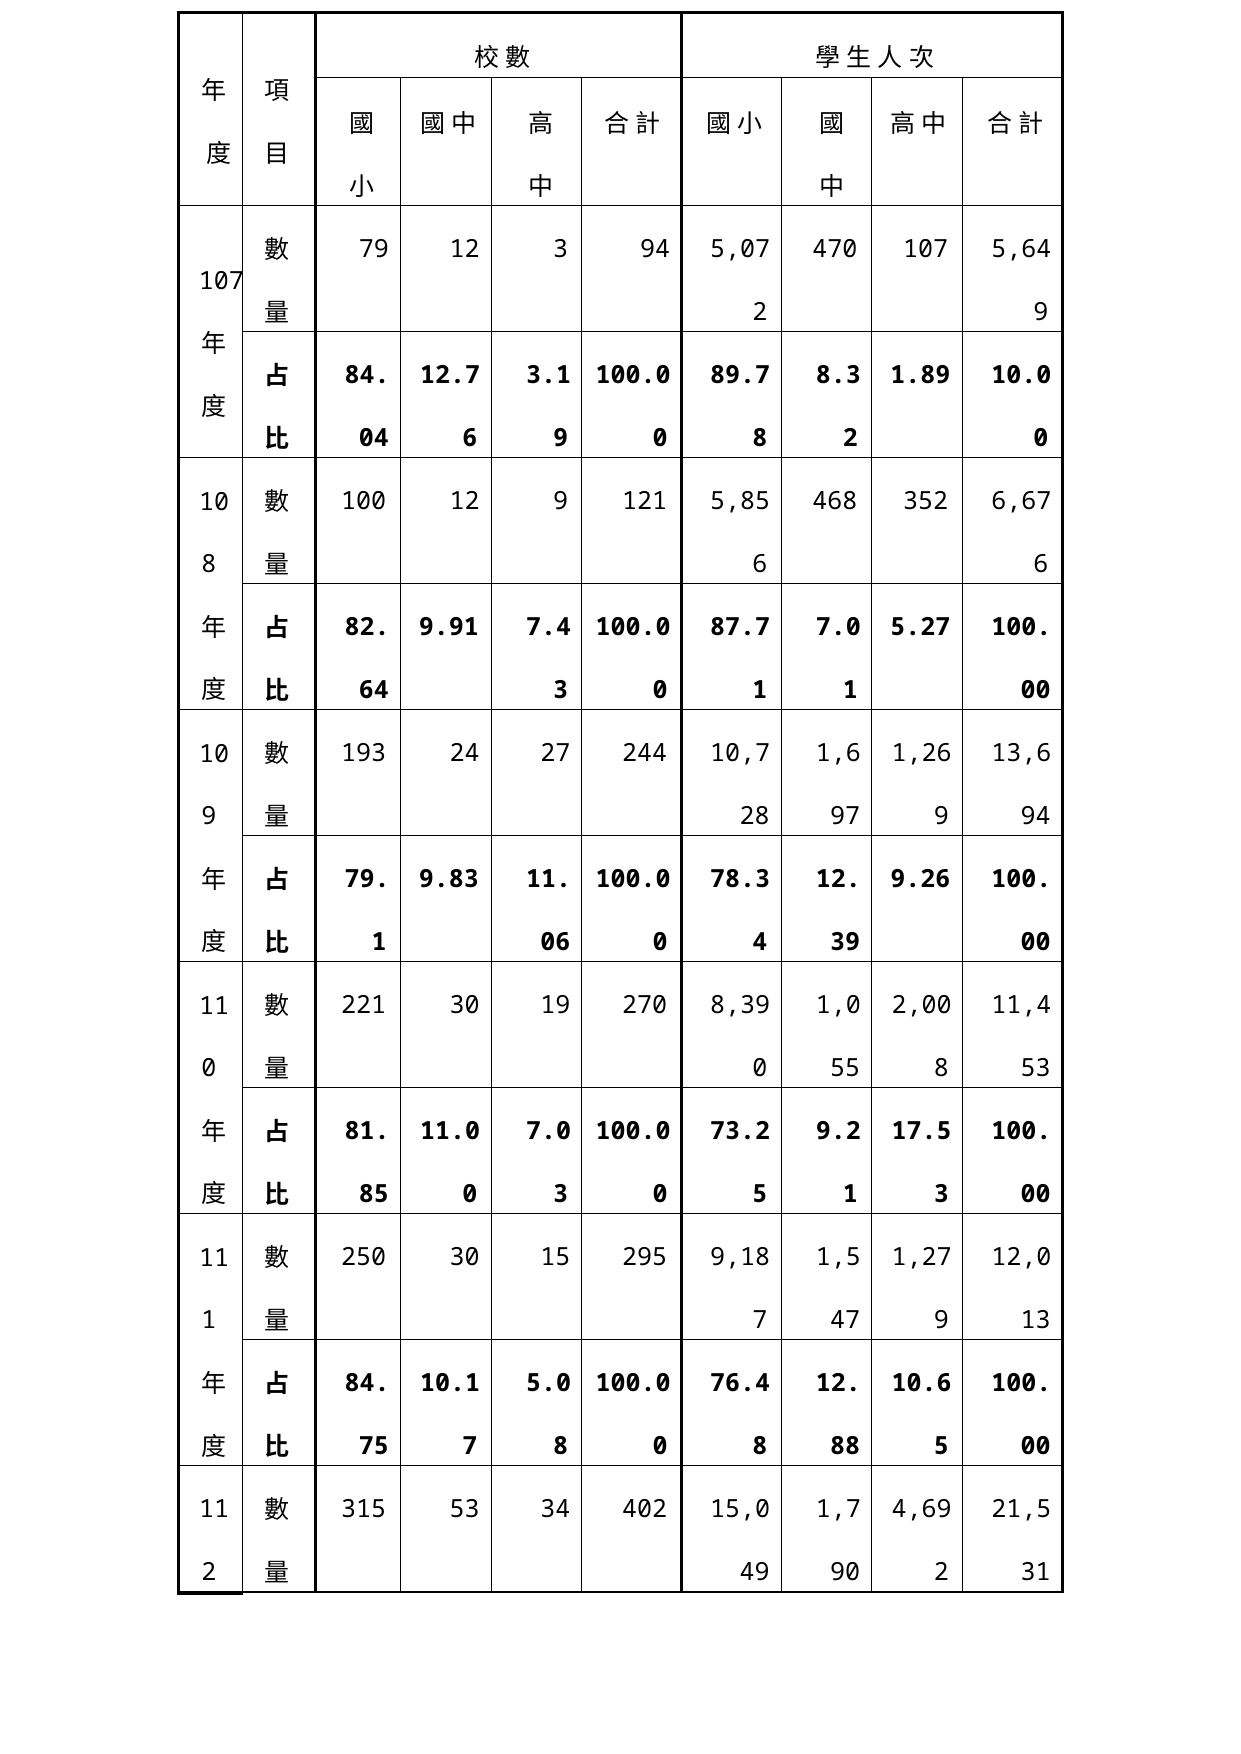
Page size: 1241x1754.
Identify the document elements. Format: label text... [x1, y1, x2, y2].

table_cell 3.19 [492, 332, 581, 457]
table_cell 12.88 [782, 1340, 871, 1465]
table_cell 占比 [243, 1340, 314, 1465]
table_cell 250 [317, 1214, 400, 1339]
table_cell 數量 [243, 458, 314, 583]
table_cell 11.00 [401, 1088, 491, 1213]
table_cell 1,697 [782, 710, 871, 835]
table_cell 315 [317, 1466, 400, 1591]
table_cell 占比 [243, 584, 314, 709]
table_cell 110年度 [180, 962, 242, 1213]
table_cell 10.00 [963, 332, 1061, 457]
table_cell 352 [872, 458, 962, 583]
table_cell 468 [782, 458, 871, 583]
table_cell 8.32 [782, 332, 871, 457]
table_cell 78.34 [683, 836, 781, 961]
table_cell 1,055 [782, 962, 871, 1087]
table_cell 數量 [243, 1466, 314, 1591]
table_cell 6,676 [963, 458, 1061, 583]
table_cell 100.00 [963, 1340, 1061, 1465]
table_cell 3 [492, 206, 581, 331]
table_cell 7.01 [782, 584, 871, 709]
table_cell 76.48 [683, 1340, 781, 1465]
table_cell 高中 [872, 78, 962, 205]
table_cell 100.00 [582, 584, 680, 709]
table_cell 470 [782, 206, 871, 331]
table_cell 12 [401, 206, 491, 331]
table_cell 30 [401, 962, 491, 1087]
table_cell 107年度 [180, 206, 242, 457]
table_cell 國中 [782, 78, 871, 205]
table_cell 111年度 [180, 1214, 242, 1465]
table_cell 5,856 [683, 458, 781, 583]
table_cell 2,008 [872, 962, 962, 1087]
table_cell 5,072 [683, 206, 781, 331]
table_cell 79.1 [317, 836, 400, 961]
table_cell 100.00 [582, 1340, 680, 1465]
table_cell 國小 [683, 78, 781, 205]
table_cell 占比 [243, 836, 314, 961]
table_cell 100.00 [963, 1088, 1061, 1213]
table_cell 21,531 [963, 1466, 1061, 1591]
table_cell 12,013 [963, 1214, 1061, 1339]
table_cell 7.03 [492, 1088, 581, 1213]
table_cell 占比 [243, 1088, 314, 1213]
table_cell 87.71 [683, 584, 781, 709]
table_cell 84.75 [317, 1340, 400, 1465]
table_cell 數量 [243, 962, 314, 1087]
table_cell 295 [582, 1214, 680, 1339]
table_cell 9.83 [401, 836, 491, 961]
table_cell 53 [401, 1466, 491, 1591]
table_cell 5,649 [963, 206, 1061, 331]
table_cell 10.65 [872, 1340, 962, 1465]
table_header 年度 [180, 14, 242, 205]
table_cell 合計 [582, 78, 680, 205]
table_cell 1,269 [872, 710, 962, 835]
table_cell 19 [492, 962, 581, 1087]
table_cell 1,279 [872, 1214, 962, 1339]
table_cell 107 [872, 206, 962, 331]
table_cell 270 [582, 962, 680, 1087]
table_cell 12 [401, 458, 491, 583]
table_cell 7.43 [492, 584, 581, 709]
table_cell 17.53 [872, 1088, 962, 1213]
table_cell 79 [317, 206, 400, 331]
table_cell 數量 [243, 1214, 314, 1339]
table_cell 81.85 [317, 1088, 400, 1213]
table_cell 占比 [243, 332, 314, 457]
table_cell 30 [401, 1214, 491, 1339]
table_cell 100.00 [963, 836, 1061, 961]
table_cell 109年度 [180, 710, 242, 961]
table_cell 11.06 [492, 836, 581, 961]
table_cell 數量 [243, 206, 314, 331]
table_cell 100.00 [963, 584, 1061, 709]
table_cell 112 [180, 1466, 242, 1591]
table_cell 4,692 [872, 1466, 962, 1591]
table_header 項目 [243, 14, 314, 205]
table_cell 1,547 [782, 1214, 871, 1339]
table_cell 34 [492, 1466, 581, 1591]
table_cell 27 [492, 710, 581, 835]
table_cell 100 [317, 458, 400, 583]
table_cell 84.04 [317, 332, 400, 457]
table_cell 國中 [401, 78, 491, 205]
table_cell 12.76 [401, 332, 491, 457]
table_header 校數 [317, 14, 680, 77]
table_cell 108年度 [180, 458, 242, 709]
table_cell 9 [492, 458, 581, 583]
table_cell 82.64 [317, 584, 400, 709]
table_cell 89.78 [683, 332, 781, 457]
table_cell 221 [317, 962, 400, 1087]
table_cell 高中 [492, 78, 581, 205]
table_cell 24 [401, 710, 491, 835]
table_cell 9.91 [401, 584, 491, 709]
table_cell 94 [582, 206, 680, 331]
table_cell 5.08 [492, 1340, 581, 1465]
table_cell 100.00 [582, 1088, 680, 1213]
table_cell 9.21 [782, 1088, 871, 1213]
table_cell 1,790 [782, 1466, 871, 1591]
table_cell 10.17 [401, 1340, 491, 1465]
table_cell 193 [317, 710, 400, 835]
table_cell 100.00 [582, 836, 680, 961]
table_cell 402 [582, 1466, 680, 1591]
table_cell 12.39 [782, 836, 871, 961]
table_cell 244 [582, 710, 680, 835]
table_cell 合計 [963, 78, 1061, 205]
table_cell 數量 [243, 710, 314, 835]
table_cell 15 [492, 1214, 581, 1339]
table_cell 8,390 [683, 962, 781, 1087]
table_cell 11,453 [963, 962, 1061, 1087]
table_cell 15,049 [683, 1466, 781, 1591]
table_cell 13,694 [963, 710, 1061, 835]
table_cell 1.89 [872, 332, 962, 457]
table_header 學生人次 [683, 14, 1061, 77]
table_cell 9,187 [683, 1214, 781, 1339]
table_cell 國小 [317, 78, 400, 205]
table_cell 100.00 [582, 332, 680, 457]
table_cell 73.25 [683, 1088, 781, 1213]
table_cell 9.26 [872, 836, 962, 961]
table_cell 10,728 [683, 710, 781, 835]
table_cell 121 [582, 458, 680, 583]
table_cell 5.27 [872, 584, 962, 709]
